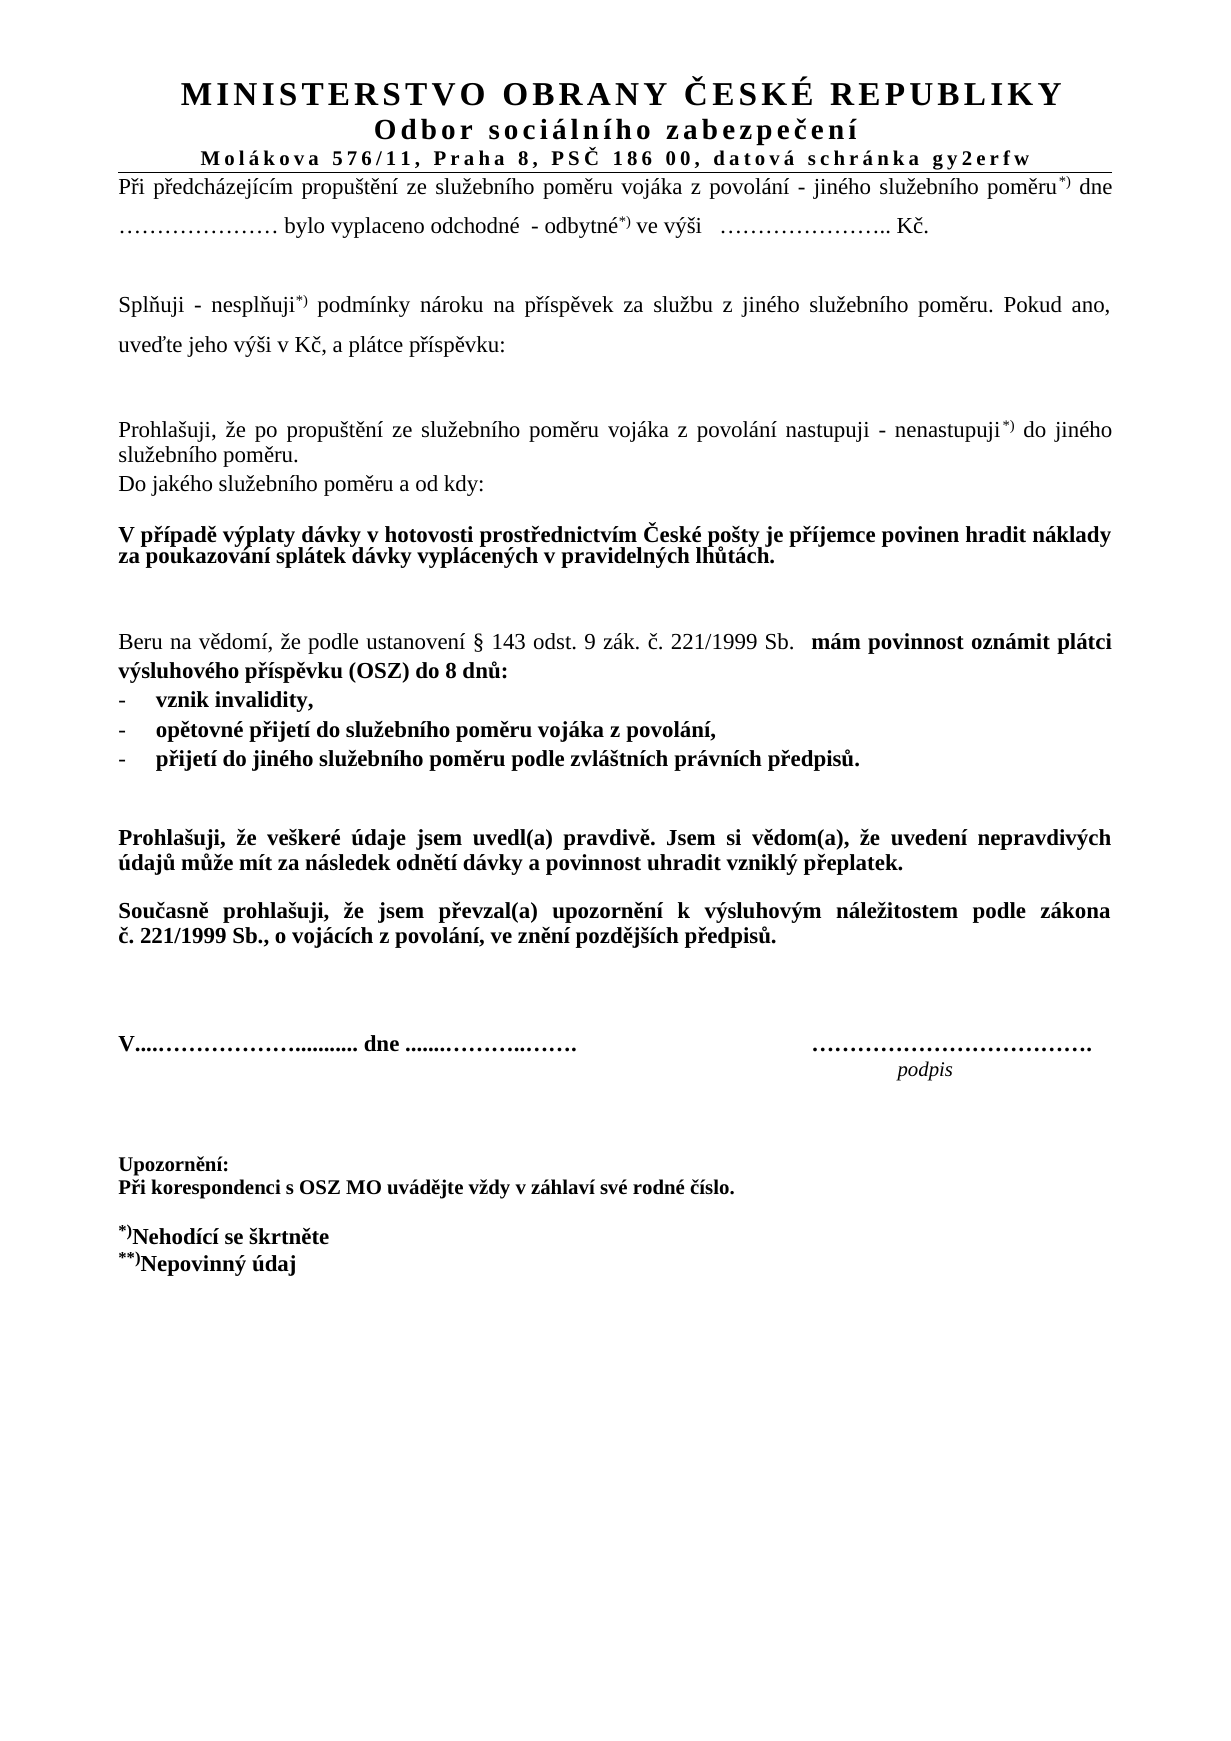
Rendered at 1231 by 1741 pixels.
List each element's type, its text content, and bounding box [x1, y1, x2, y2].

text Splňuji - nesplňuji*) podmínky nároku na příspěvek za službu z jiného služebního poměru. Pokud ano, uveďte jeho výši v Kč, a plátce příspěvku: [118, 291, 1112, 357]
text Při korespondenci s OSZ MO uvádějte vždy v záhlaví své rodné číslo. [118, 1176, 1112, 1199]
text V případě výplaty dávky v hotovosti prostřednictvím České pošty je příjemce povinen hradit náklady za poukazování splátek dávky vyplácených v pravidelných lhůtách. [118, 526, 1112, 568]
list vznik invalidity, [118, 684, 1112, 714]
text Současně prohlašuji, že jsem převzal(a) upozornění k výsluhovým náležitostem podle zákona č. 221/1999 Sb., o vojácích z povolání, ve znění pozdějších předpisů. [118, 899, 1112, 949]
text *)Nehodící se škrtněte [118, 1222, 1112, 1250]
text Beru na vědomí, že podle ustanovení § 143 odst. 9 zák. č. 221/1999 Sb. mám povinnost oznámit plátci výsluhového příspěvku (OSZ) do 8 dnů: [118, 626, 1112, 684]
text Prohlašuji, že po propuštění ze služebního poměru vojáka z povolání nastupuji - nenastupuji*) do jiného služebního poměru. [118, 418, 1112, 468]
list opětovné přijetí do služebního poměru vojáka z povolání, [118, 714, 1112, 743]
text podpis [118, 1057, 1112, 1082]
text Do jakého služebního poměru a od kdy: [118, 468, 1112, 497]
list přijetí do jiného služebního poměru podle zvláštních právních předpisů. [118, 743, 1112, 772]
text Prohlašuji, že veškeré údaje jsem uvedl(a) pravdivě. Jsem si vědom(a), že uvedení nepravdivých údajů může mít za následek odnětí dávky a povinnost uhradit vzniklý přeplatek. [118, 825, 1112, 875]
text Při předcházejícím propuštění ze služebního poměru vojáka z povolání - jiného služebního poměru*) dne ………………… bylo vyplaceno odchodné - odbytné*) ve výši ………………….. Kč. [118, 173, 1112, 239]
text V....………………........... dne .......………..……. ………………………………. [118, 1032, 1112, 1057]
text Upozornění: [118, 1153, 1112, 1176]
text **)Nepovinný údaj [118, 1250, 1112, 1277]
